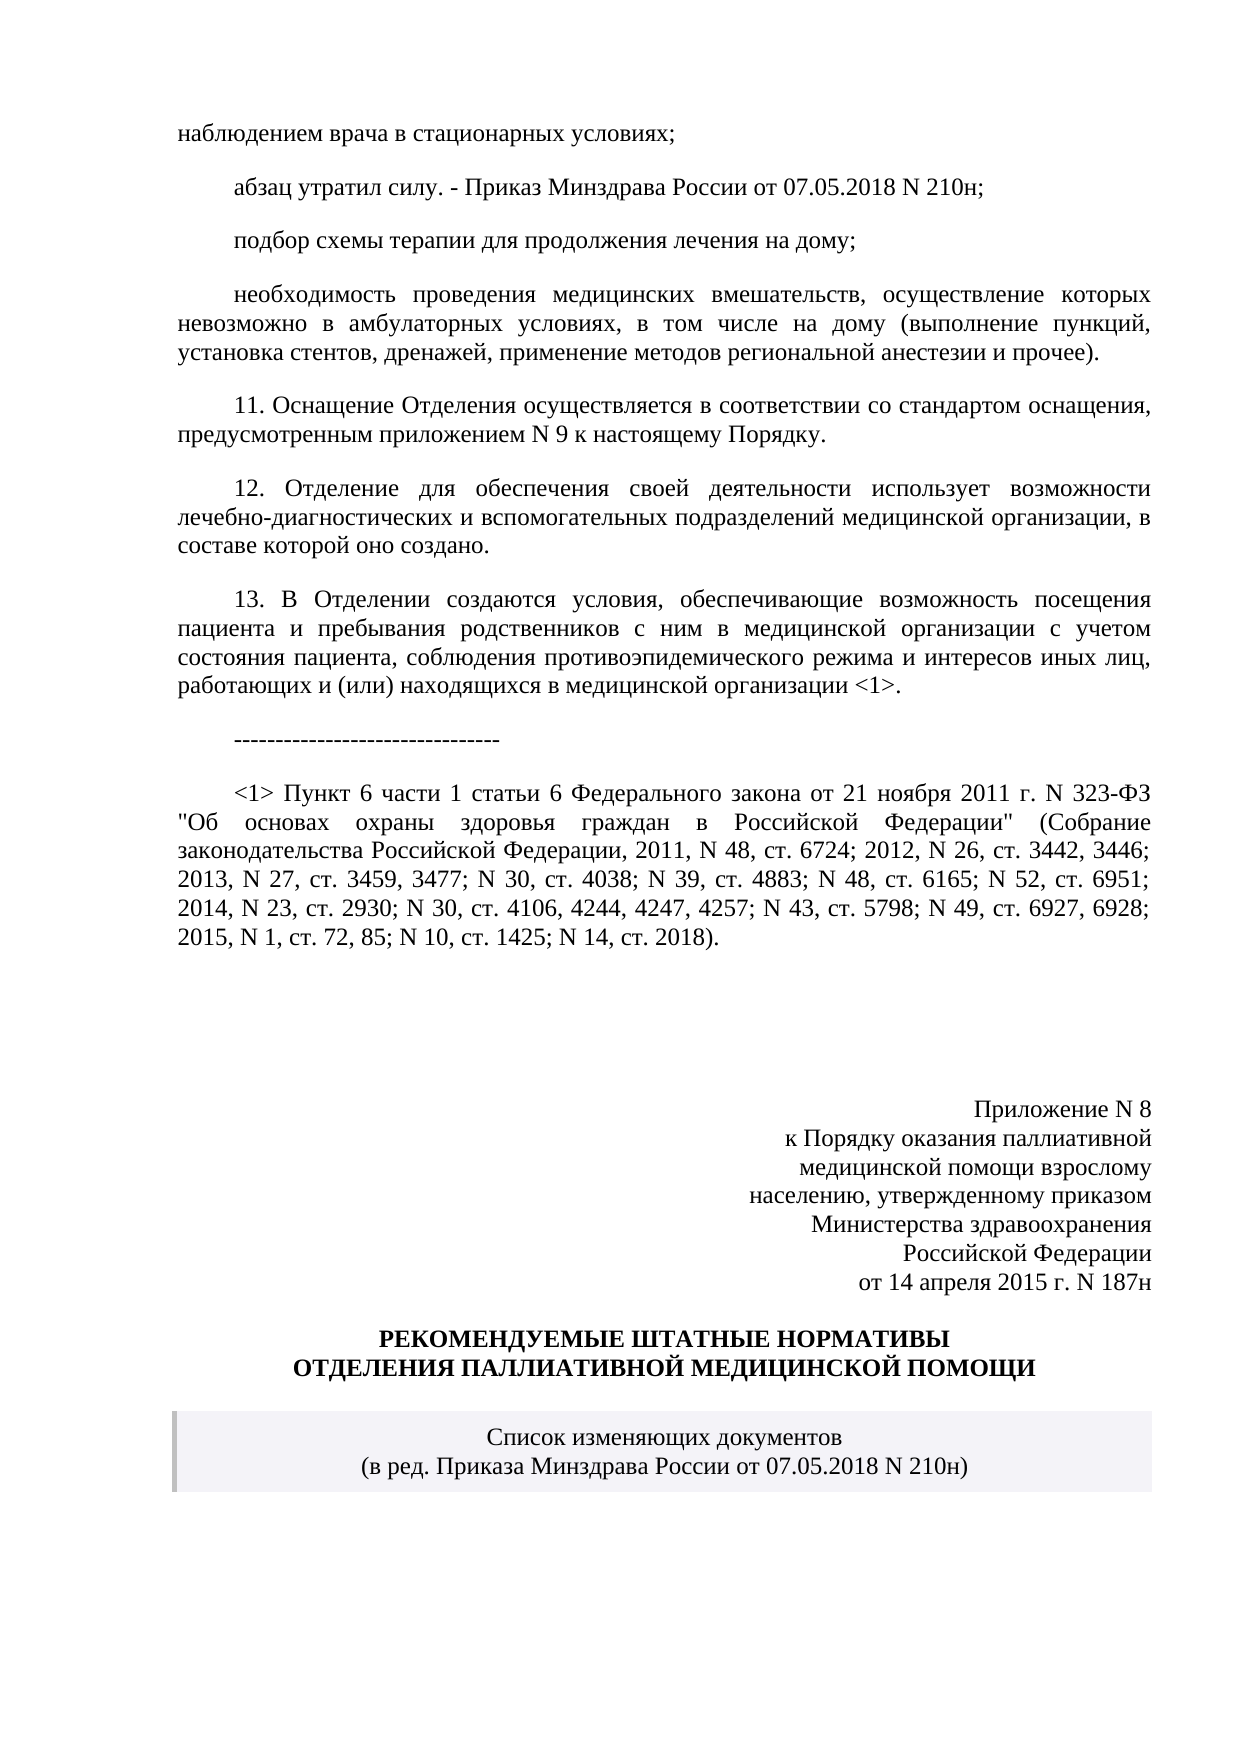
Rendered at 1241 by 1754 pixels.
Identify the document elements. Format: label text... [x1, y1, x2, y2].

text Российской Федерации [177, 1238, 1152, 1267]
text необходимость проведения медицинских вмешательств, осуществление которых невозможно в амбулаторных условиях, в том числе на дому (выполнение пункций, установка стентов, дренажей, применение методов региональной анестезии и прочее). [177, 279, 1152, 366]
text -------------------------------- [177, 724, 1152, 753]
text 13. В Отделении создаются условия, обеспечивающие возможность посещения пациента и пребывания родственников с ним в медицинской организации с учетом состояния пациента, соблюдения противоэпидемического режима и интересов иных лиц, работающих и (или) находящихся в медицинской организации <1>. [177, 584, 1152, 699]
text <1> Пункт 6 части 1 статьи 6 Федерального закона от 21 ноября 2011 г. N 323-ФЗ "Об основах охраны здоровья граждан в Российской Федерации" (Собрание законодательства Российской Федерации, 2011, N 48, ст. 6724; 2012, N 26, ст. 3442, 3446; 2013, N 27, ст. 3459, 3477; N 30, ст. 4038; N 39, ст. 4883; N 48, ст. 6165; N 52, ст. 6951; 2014, N 23, ст. 2930; N 30, ст. 4106, 4244, 4247, 4257; N 43, ст. 5798; N 49, ст. 6927, 6928; 2015, N 1, ст. 72, 85; N 10, ст. 1425; N 14, ст. 2018). [177, 778, 1152, 951]
text 12. Отделение для обеспечения своей деятельности использует возможности лечебно-диагностических и вспомогательных подразделений медицинской организации, в составе которой оно создано. [177, 473, 1152, 559]
text Министерства здравоохранения [177, 1209, 1152, 1238]
text наблюдением врача в стационарных условиях; [177, 118, 1152, 147]
text абзац утратил силу. - Приказ Минздрава России от 07.05.2018 N 210н; [177, 172, 1152, 201]
text населению, утвержденному приказом [177, 1181, 1152, 1209]
title ОТДЕЛЕНИЯ ПАЛЛИАТИВНОЙ МЕДИЦИНСКОЙ ПОМОЩИ [177, 1353, 1152, 1382]
text к Порядку оказания паллиативной [177, 1123, 1152, 1152]
title РЕКОМЕНДУЕМЫЕ ШТАТНЫЕ НОРМАТИВЫ [177, 1324, 1152, 1353]
text 11. Оснащение Отделения осуществляется в соответствии со стандартом оснащения, предусмотренным приложением N 9 к настоящему Порядку. [177, 391, 1152, 448]
text подбор схемы терапии для продолжения лечения на дому; [177, 226, 1152, 254]
text от 14 апреля 2015 г. N 187н [177, 1267, 1152, 1296]
text Приложение N 8 [177, 1094, 1152, 1123]
table_header Список изменяющих документов (в ред. Приказа Минздрава России от 07.05.2018 N 210н) [177, 1411, 1152, 1492]
text медицинской помощи взрослому [177, 1152, 1152, 1181]
